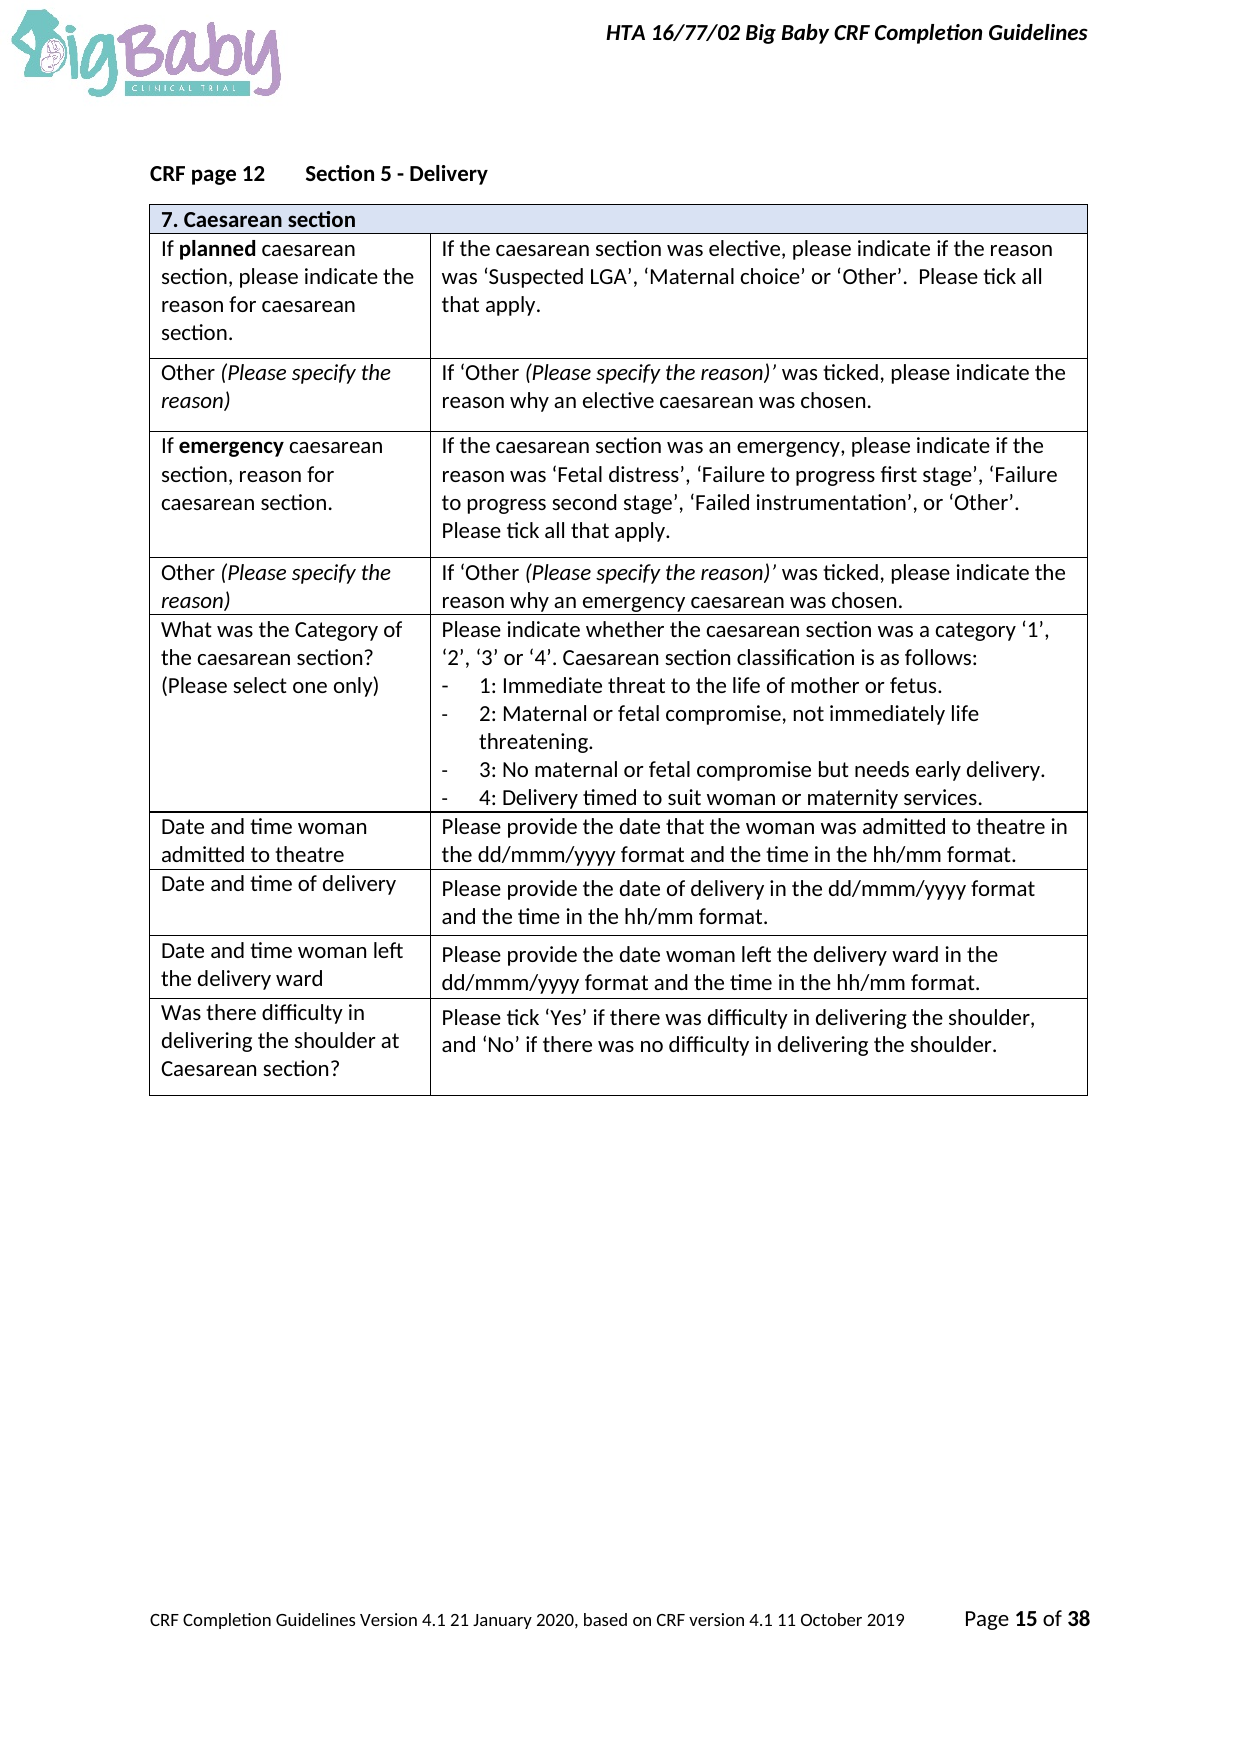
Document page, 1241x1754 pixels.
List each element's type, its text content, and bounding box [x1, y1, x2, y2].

table_cell Please provide the date of delivery in the dd/mmm/yyyy format and the time in the hh/mm format. [431, 870, 1087, 935]
table_cell If emergency caesarean section, reason for caesarean section. [150, 432, 430, 557]
table_cell If ‘Other (Please specify the reason)’ was ticked, please indicate the reason why an elective caesarean was chosen. [431, 359, 1087, 431]
table_cell What was the Category of the caesarean section? (Please select one only) [150, 615, 430, 811]
table_cell Date and time woman left the delivery ward [150, 936, 430, 997]
table_cell Other (Please specify the reason) [150, 359, 430, 431]
table_header 7. Caesarean section [150, 205, 1087, 233]
table_cell If ‘Other (Please specify the reason)’ was ticked, please indicate the reason why an emergency caesarean was chosen. [431, 558, 1087, 614]
table_cell If the caesarean section was elective, please indicate if the reason was ‘Suspected LGA’, ‘Maternal choice’ or ‘Other’. Please tick all that apply. [431, 234, 1087, 357]
table_cell Please tick ‘Yes’ if there was difficulty in delivering the shoulder, and ‘No’ if there was no difficulty in delivering the shoulder. [431, 999, 1087, 1095]
table_cell Other (Please specify the reason) [150, 558, 430, 614]
table_cell Please indicate whether the caesarean section was a category ‘1’, ‘2’, ‘3’ or ‘4’. Caesarean section classification is as follows: 1: Immediate threat to the life of mother or fetus. 2: Maternal or fetal compromise, not immediately life threatening. 3: No maternal or fetal compromise but needs early delivery. 4: Delivery timed to suit woman or maternity services. [431, 615, 1087, 811]
table_cell If planned caesarean section, please indicate the reason for caesarean section. [150, 234, 430, 357]
table_cell Date and time of delivery [150, 870, 430, 935]
table_cell Please provide the date that the woman was admitted to theatre in the dd/mmm/yyyy format and the time in the hh/mm format. [431, 813, 1087, 868]
table_cell Was there difficulty in delivering the shoulder at Caesarean section? [150, 999, 430, 1095]
table_cell Please provide the date woman left the delivery ward in the dd/mmm/yyyy format and the time in the hh/mm format. [431, 936, 1087, 997]
table_cell If the caesarean section was an emergency, please indicate if the reason was ‘Fetal distress’, ‘Failure to progress first stage’, ‘Failure to progress second stage’, ‘Failed instrumentation’, or ‘Other’. Please tick all that apply. [431, 432, 1087, 557]
text CRF page 12 Section 5 - Delivery [150, 159, 1090, 188]
table_cell Date and time woman admitted to theatre [150, 813, 430, 868]
